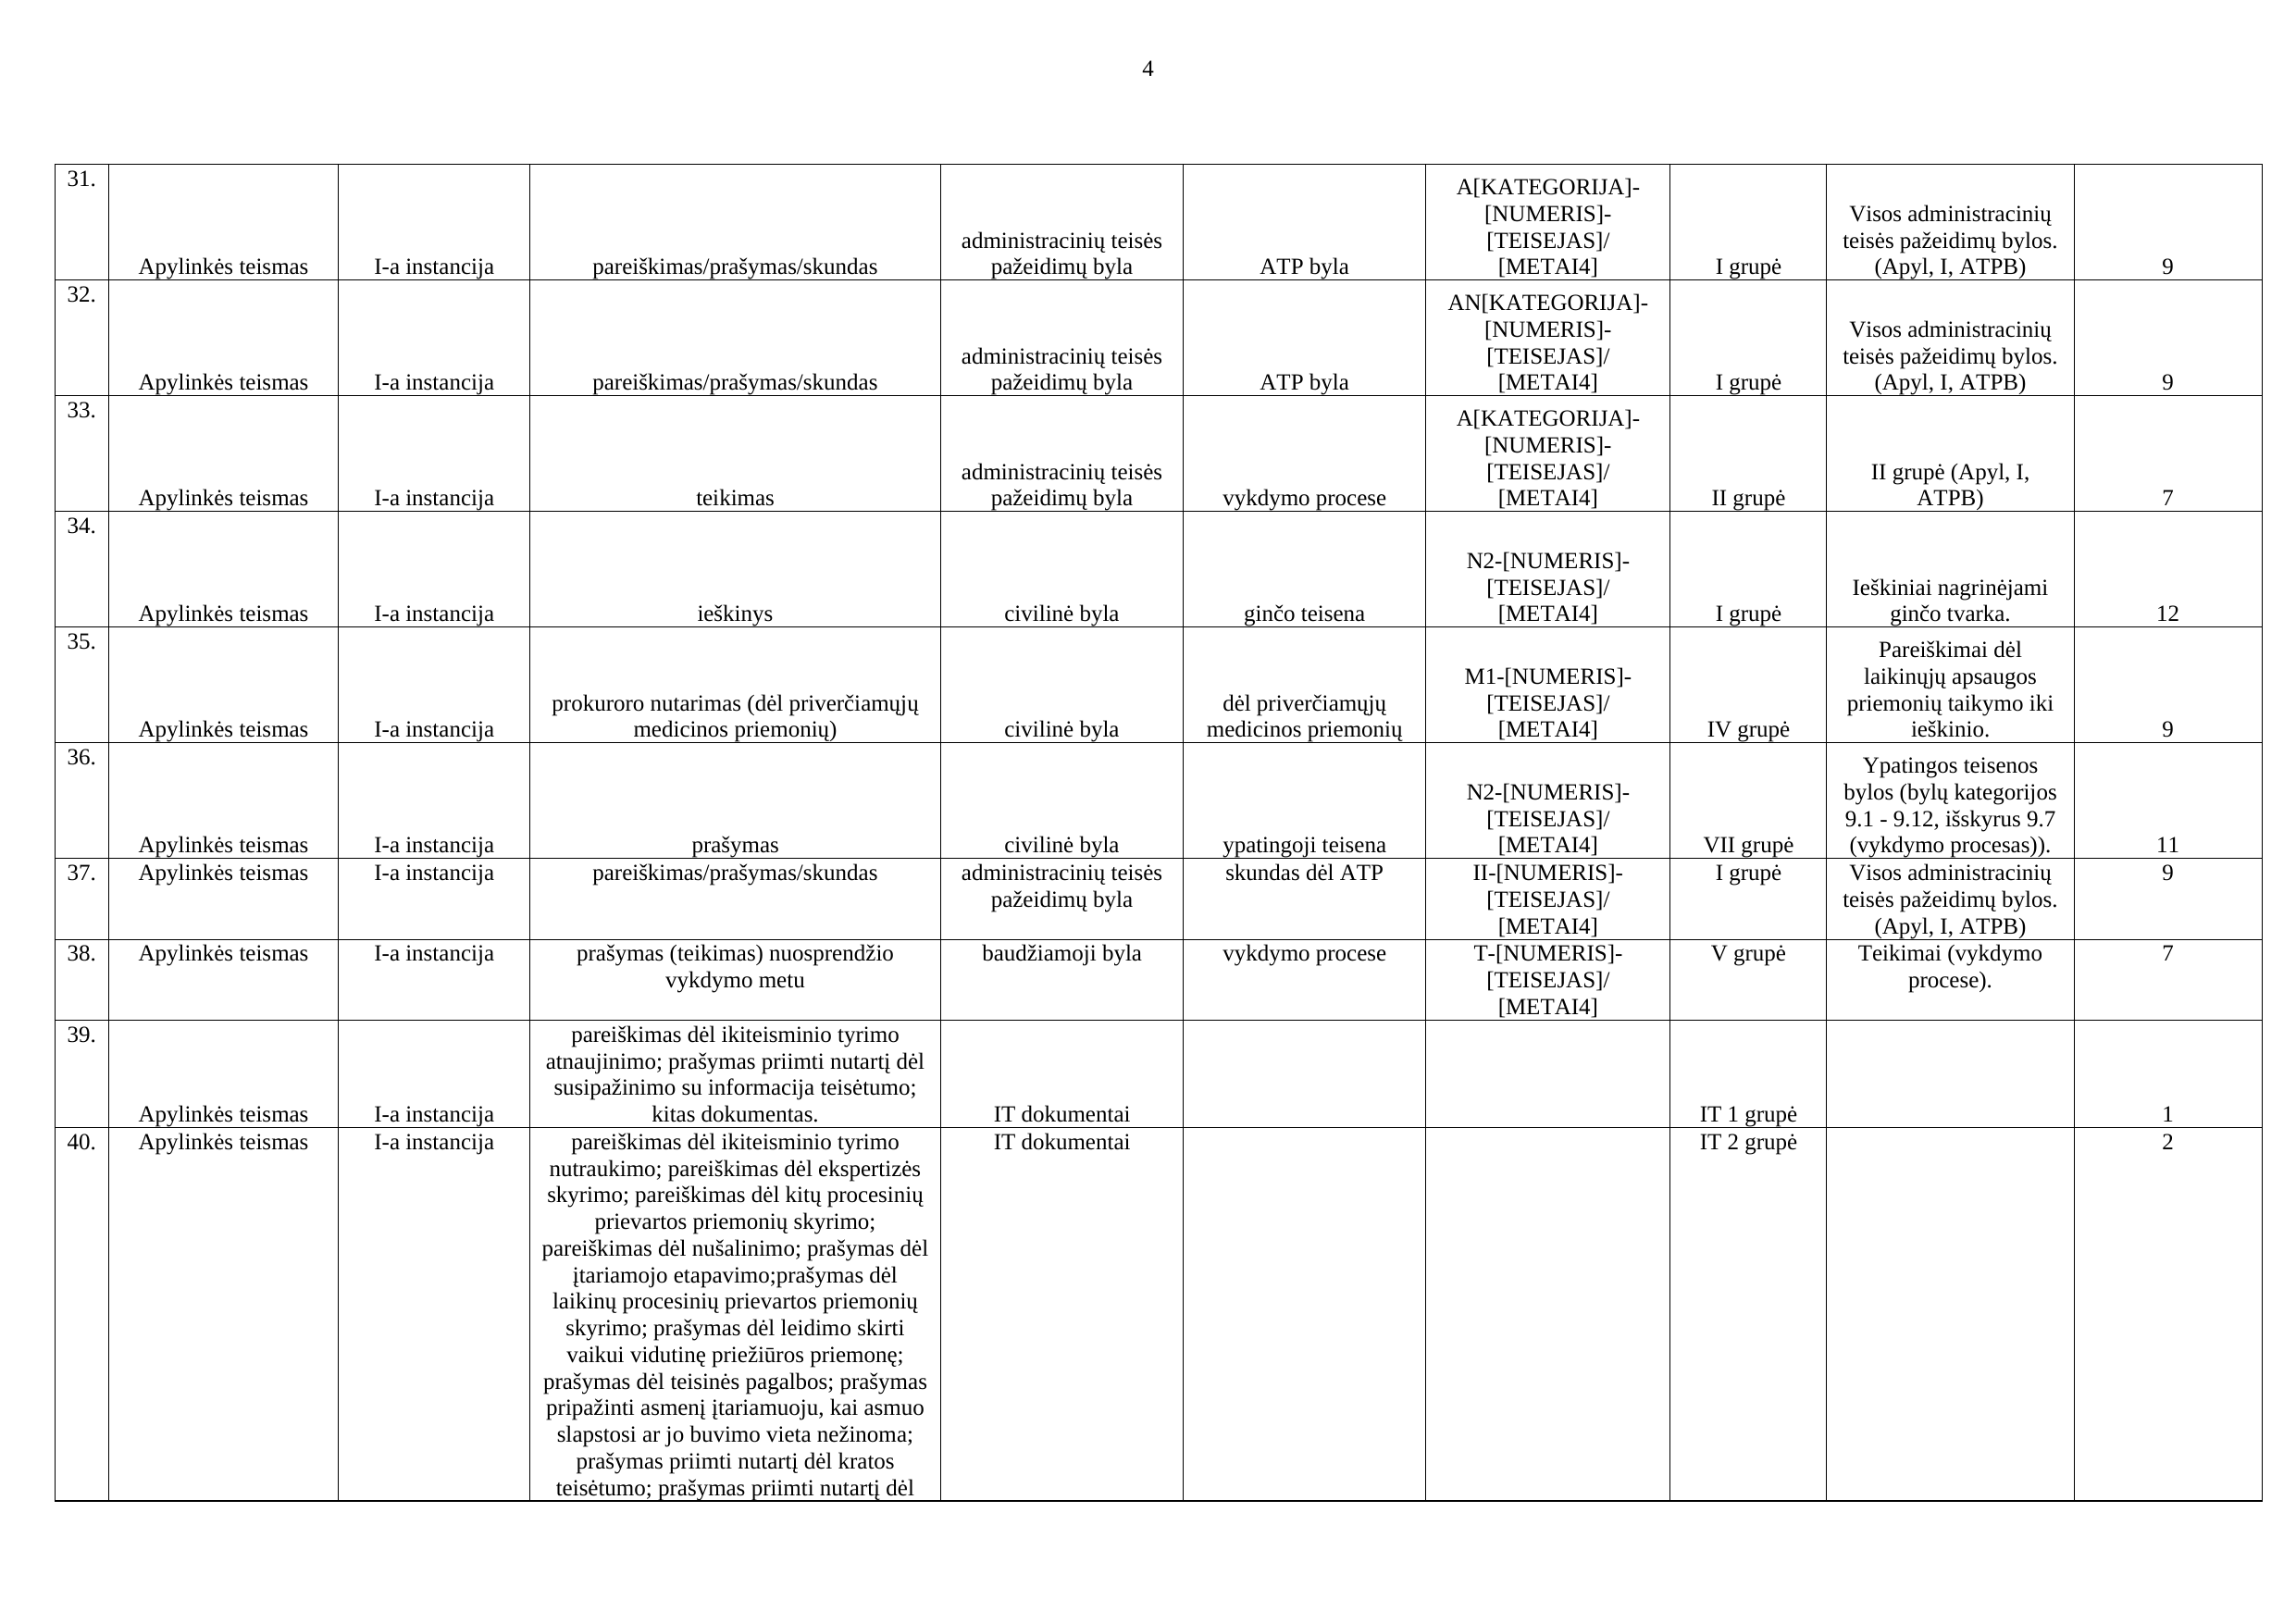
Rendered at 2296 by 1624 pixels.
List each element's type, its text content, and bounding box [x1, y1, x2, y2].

table_cell 9 [2075, 859, 2262, 938]
table_cell Apylinkės teismas [109, 512, 338, 626]
table_cell I-a instancija [339, 1021, 529, 1127]
table_cell Teikimai (vykdymo procese). [1827, 940, 2074, 1020]
table_cell ATP byla [1184, 165, 1425, 279]
table_cell skundas dėl ATP [1184, 859, 1425, 938]
table_cell [1827, 1128, 2074, 1500]
table_cell I-a instancija [339, 165, 529, 279]
table_cell Ypatingos teisenos bylos (bylų kategorijos 9.1 - 9.12, išskyrus 9.7 (vykdymo procesas)). [1827, 743, 2074, 858]
table_cell II-[NUMERIS]-[TEISEJAS]/[METAI4] [1426, 859, 1669, 938]
table_cell Pareiškimai dėl laikinųjų apsaugos priemonių taikymo iki ieškinio. [1827, 627, 2074, 742]
table_cell I grupė [1670, 512, 1826, 626]
table_cell baudžiamoji byla [941, 940, 1183, 1020]
table_cell administracinių teisės pažeidimų byla [941, 280, 1183, 395]
table_cell A[KATEGORIJA]-[NUMERIS]-[TEISEJAS]/[METAI4] [1426, 165, 1669, 279]
table_cell 11 [2075, 743, 2262, 858]
table_cell pareiškimas dėl ikiteisminio tyrimo nutraukimo; pareiškimas dėl ekspertizės skyrimo; pareiškimas dėl kitų procesinių prievartos priemonių skyrimo; pareiškimas dėl nušalinimo; prašymas dėl įtariamojo etapavimo;prašymas dėl laikinų procesinių prievartos priemonių skyrimo; prašymas dėl leidimo skirti vaikui vidutinę priežiūros priemonę; prašymas dėl teisinės pagalbos; prašymas pripažinti asmenį įtariamuoju, kai asmuo slapstosi ar jo buvimo vieta nežinoma; prašymas priimti nutartį dėl kratos teisėtumo; prašymas priimti nutartį dėl [530, 1128, 940, 1500]
table_cell Visos administracinių teisės pažeidimų bylos. (Apyl, I, ATPB) [1827, 280, 2074, 395]
table_cell Apylinkės teismas [109, 1128, 338, 1500]
table_cell 1 [2075, 1021, 2262, 1127]
table_cell 9 [2075, 165, 2262, 279]
table_cell 9 [2075, 280, 2262, 395]
table_cell [1184, 1128, 1425, 1500]
table_cell [1426, 1128, 1669, 1500]
table_cell IT 2 grupė [1670, 1128, 1826, 1500]
table_cell civilinė byla [941, 512, 1183, 626]
table_cell dėl priverčiamųjų medicinos priemonių [1184, 627, 1425, 742]
table_cell Ieškiniai nagrinėjami ginčo tvarka. [1827, 512, 2074, 626]
table_cell 2 [2075, 1128, 2262, 1500]
table_cell administracinių teisės pažeidimų byla [941, 396, 1183, 511]
table_cell T-[NUMERIS]-[TEISEJAS]/[METAI4] [1426, 940, 1669, 1020]
table_cell pareiškimas/prašymas/skundas [530, 280, 940, 395]
table_cell ypatingoji teisena [1184, 743, 1425, 858]
table_cell 37. [56, 859, 108, 938]
table_cell IT 1 grupė [1670, 1021, 1826, 1127]
table_cell Apylinkės teismas [109, 627, 338, 742]
table_cell Apylinkės teismas [109, 940, 338, 1020]
table_cell teikimas [530, 396, 940, 511]
table_cell I-a instancija [339, 743, 529, 858]
table_cell M1-[NUMERIS]-[TEISEJAS]/[METAI4] [1426, 627, 1669, 742]
table_cell Visos administracinių teisės pažeidimų bylos. (Apyl, I, ATPB) [1827, 165, 2074, 279]
table_cell Apylinkės teismas [109, 1021, 338, 1127]
table_cell II grupė [1670, 396, 1826, 511]
table_cell IV grupė [1670, 627, 1826, 742]
table_cell 33. [56, 396, 108, 511]
table_cell I grupė [1670, 859, 1826, 938]
table_cell Visos administracinių teisės pažeidimų bylos. (Apyl, I, ATPB) [1827, 859, 2074, 938]
table_cell Apylinkės teismas [109, 396, 338, 511]
table_cell I-a instancija [339, 627, 529, 742]
table_cell pareiškimas/prašymas/skundas [530, 859, 940, 938]
table_cell pareiškimas dėl ikiteisminio tyrimo atnaujinimo; prašymas priimti nutartį dėl susipažinimo su informacija teisėtumo; kitas dokumentas. [530, 1021, 940, 1127]
table_cell 7 [2075, 396, 2262, 511]
table_cell 38. [56, 940, 108, 1020]
table_cell [1184, 1021, 1425, 1127]
table_cell II grupė (Apyl, I, ATPB) [1827, 396, 2074, 511]
table_cell 40. [56, 1128, 108, 1500]
table_cell Apylinkės teismas [109, 165, 338, 279]
table_cell I-a instancija [339, 396, 529, 511]
table_cell [1827, 1021, 2074, 1127]
table_cell 31. [56, 165, 108, 279]
table_cell 35. [56, 627, 108, 742]
table_cell AN[KATEGORIJA]-[NUMERIS]-[TEISEJAS]/[METAI4] [1426, 280, 1669, 395]
table_cell Apylinkės teismas [109, 280, 338, 395]
table_cell 32. [56, 280, 108, 395]
table_cell I-a instancija [339, 280, 529, 395]
table_cell vykdymo procese [1184, 940, 1425, 1020]
table_cell VII grupė [1670, 743, 1826, 858]
table_cell I-a instancija [339, 940, 529, 1020]
table_cell I-a instancija [339, 859, 529, 938]
table_cell 34. [56, 512, 108, 626]
table_cell Apylinkės teismas [109, 859, 338, 938]
table_cell A[KATEGORIJA]-[NUMERIS]-[TEISEJAS]/[METAI4] [1426, 396, 1669, 511]
table_cell prašymas (teikimas) nuosprendžio vykdymo metu [530, 940, 940, 1020]
table_cell ATP byla [1184, 280, 1425, 395]
table_cell I grupė [1670, 280, 1826, 395]
table_cell N2-[NUMERIS]-[TEISEJAS]/[METAI4] [1426, 743, 1669, 858]
table_cell administracinių teisės pažeidimų byla [941, 859, 1183, 938]
table_cell 36. [56, 743, 108, 858]
table_cell ginčo teisena [1184, 512, 1425, 626]
table_cell I-a instancija [339, 1128, 529, 1500]
table_cell Apylinkės teismas [109, 743, 338, 858]
table_cell 12 [2075, 512, 2262, 626]
table_cell 7 [2075, 940, 2262, 1020]
table_cell V grupė [1670, 940, 1826, 1020]
table_cell [1426, 1021, 1669, 1127]
table_cell N2-[NUMERIS]-[TEISEJAS]/[METAI4] [1426, 512, 1669, 626]
table_cell prokuroro nutarimas (dėl priverčiamųjų medicinos priemonių) [530, 627, 940, 742]
table_cell administracinių teisės pažeidimų byla [941, 165, 1183, 279]
table_cell vykdymo procese [1184, 396, 1425, 511]
table_cell 9 [2075, 627, 2262, 742]
table_cell I grupė [1670, 165, 1826, 279]
table_cell prašymas [530, 743, 940, 858]
table_cell civilinė byla [941, 627, 1183, 742]
table_cell IT dokumentai [941, 1021, 1183, 1127]
table_cell IT dokumentai [941, 1128, 1183, 1500]
table_cell ieškinys [530, 512, 940, 626]
table_cell I-a instancija [339, 512, 529, 626]
table_cell 39. [56, 1021, 108, 1127]
table_cell pareiškimas/prašymas/skundas [530, 165, 940, 279]
table_cell civilinė byla [941, 743, 1183, 858]
